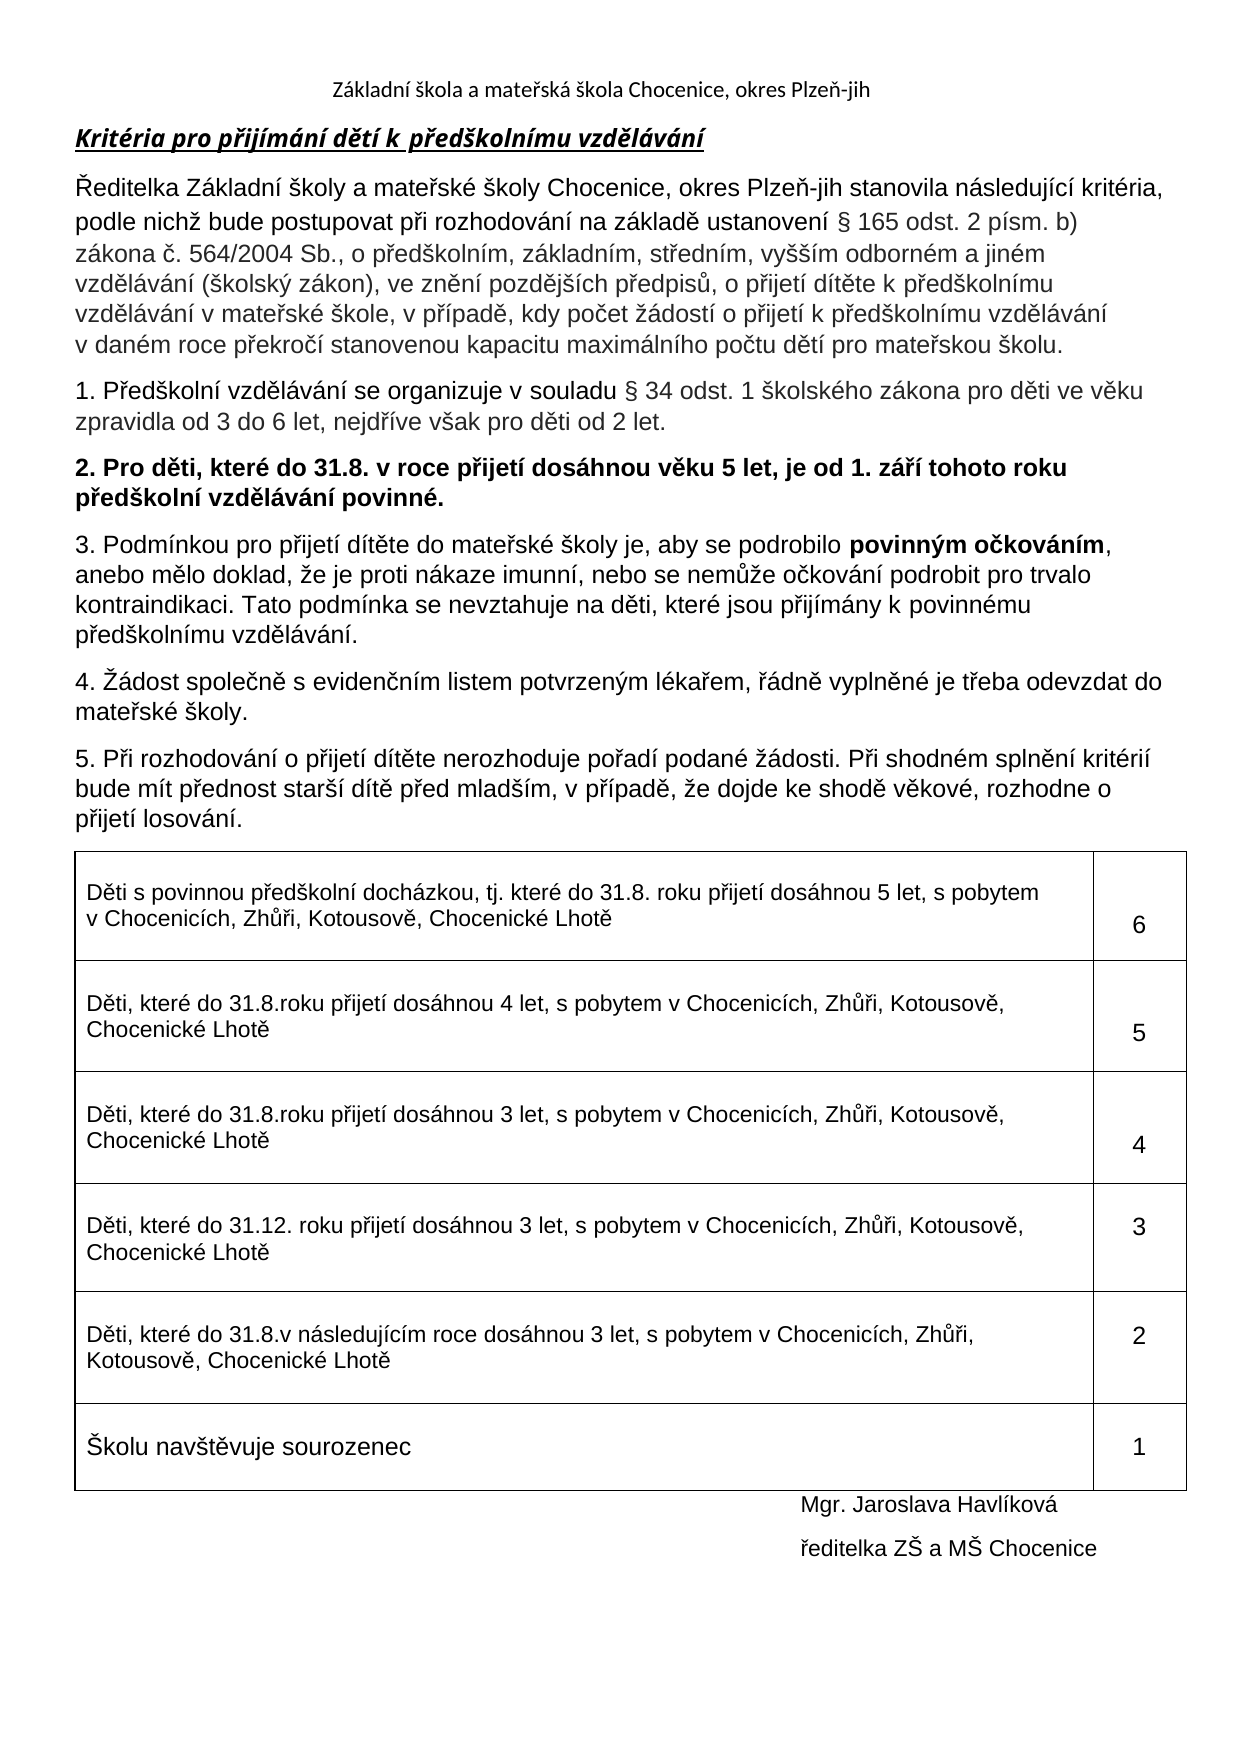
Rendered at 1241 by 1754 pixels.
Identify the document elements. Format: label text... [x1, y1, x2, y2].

text 3. Podmínkou pro přijetí dítěte do mateřské školy je, aby se podrobilo povinným očkováním, anebo mělo doklad, že je proti nákaze imunní, nebo se nemůže očkování podrobit pro trvalo kontraindikaci. Tato podmínka se nevztahuje na děti, které jsou přijímány k povinnému předškolnímu vzdělávání. [75, 530, 1165, 649]
table_cell Děti, které do 31.12. roku přijetí dosáhnou 3 let, s pobytem v Chocenicích, Zhůři, Kotousově, Chocenické Lhotě [76, 1184, 1093, 1291]
table_cell 3 [1094, 1184, 1186, 1291]
table_cell Děti, které do 31.8.v následujícím roce dosáhnou 3 let, s pobytem v Chocenicích, Zhůři, Kotousově, Chocenické Lhotě [76, 1292, 1093, 1402]
text Kritéria pro přijímání dětí k předškolnímu vzdělávání [75, 121, 1165, 155]
table_cell Děti, které do 31.8.roku přijetí dosáhnou 4 let, s pobytem v Chocenicích, Zhůři, Kotousově, Chocenické Lhotě [76, 961, 1093, 1071]
text Základní škola a mateřská škola Chocenice, okres Plzeň-jih [75, 75, 1165, 103]
table_header 6 [1094, 852, 1186, 960]
text 2. Pro děti, které do 31.8. v roce přijetí dosáhnou věku 5 let, je od 1. září tohoto roku předškolní vzdělávání povinné. [75, 453, 1165, 512]
table_cell 4 [1094, 1072, 1186, 1182]
table_header Děti s povinnou předškolní docházkou, tj. které do 31.8. roku přijetí dosáhnou 5 let, s pobytem v Chocenicích, Zhůři, Kotousově, Chocenické Lhotě [76, 852, 1093, 960]
text Mgr. Jaroslava Havlíková [75, 1491, 1165, 1517]
text Ředitelka Základní školy a mateřské školy Chocenice, okres Plzeň-jih stanovila následující kritéria, podle nichž bude postupovat při rozhodování na základě ustanovení § 165 odst. 2 písm. b) zákona č. 564/2004 Sb., o předškolním, základním, středním, vyšším odborném a jiném vzdělávání (školský zákon), ve znění pozdějších předpisů, o přijetí dítěte k předškolnímu vzdělávání v mateřské škole, v případě, kdy počet žádostí o přijetí k předškolnímu vzdělávání v daném roce překročí stanovenou kapacitu maximálního počtu dětí pro mateřskou školu. [75, 173, 1165, 358]
text 4. Žádost společně s evidenčním listem potvrzeným lékařem, řádně vyplněné je třeba odevzdat do mateřské školy. [75, 667, 1165, 726]
table_cell 2 [1094, 1292, 1186, 1402]
text ředitelka ZŠ a MŠ Chocenice [75, 1535, 1165, 1561]
text 1. Předškolní vzdělávání se organizuje v souladu § 34 odst. 1 školského zákona pro děti ve věku zpravidla od 3 do 6 let, nejdříve však pro děti od 2 let. [75, 376, 1165, 435]
table_cell Školu navštěvuje sourozenec [76, 1404, 1093, 1490]
text 5. Při rozhodování o přijetí dítěte nerozhoduje pořadí podané žádosti. Při shodném splnění kritérií bude mít přednost starší dítě před mladším, v případě, že dojde ke shodě věkové, rozhodne o přijetí losování. [75, 744, 1165, 833]
table_cell Děti, které do 31.8.roku přijetí dosáhnou 3 let, s pobytem v Chocenicích, Zhůři, Kotousově, Chocenické Lhotě [76, 1072, 1093, 1182]
table_cell 5 [1094, 961, 1186, 1071]
table_cell 1 [1094, 1404, 1186, 1490]
